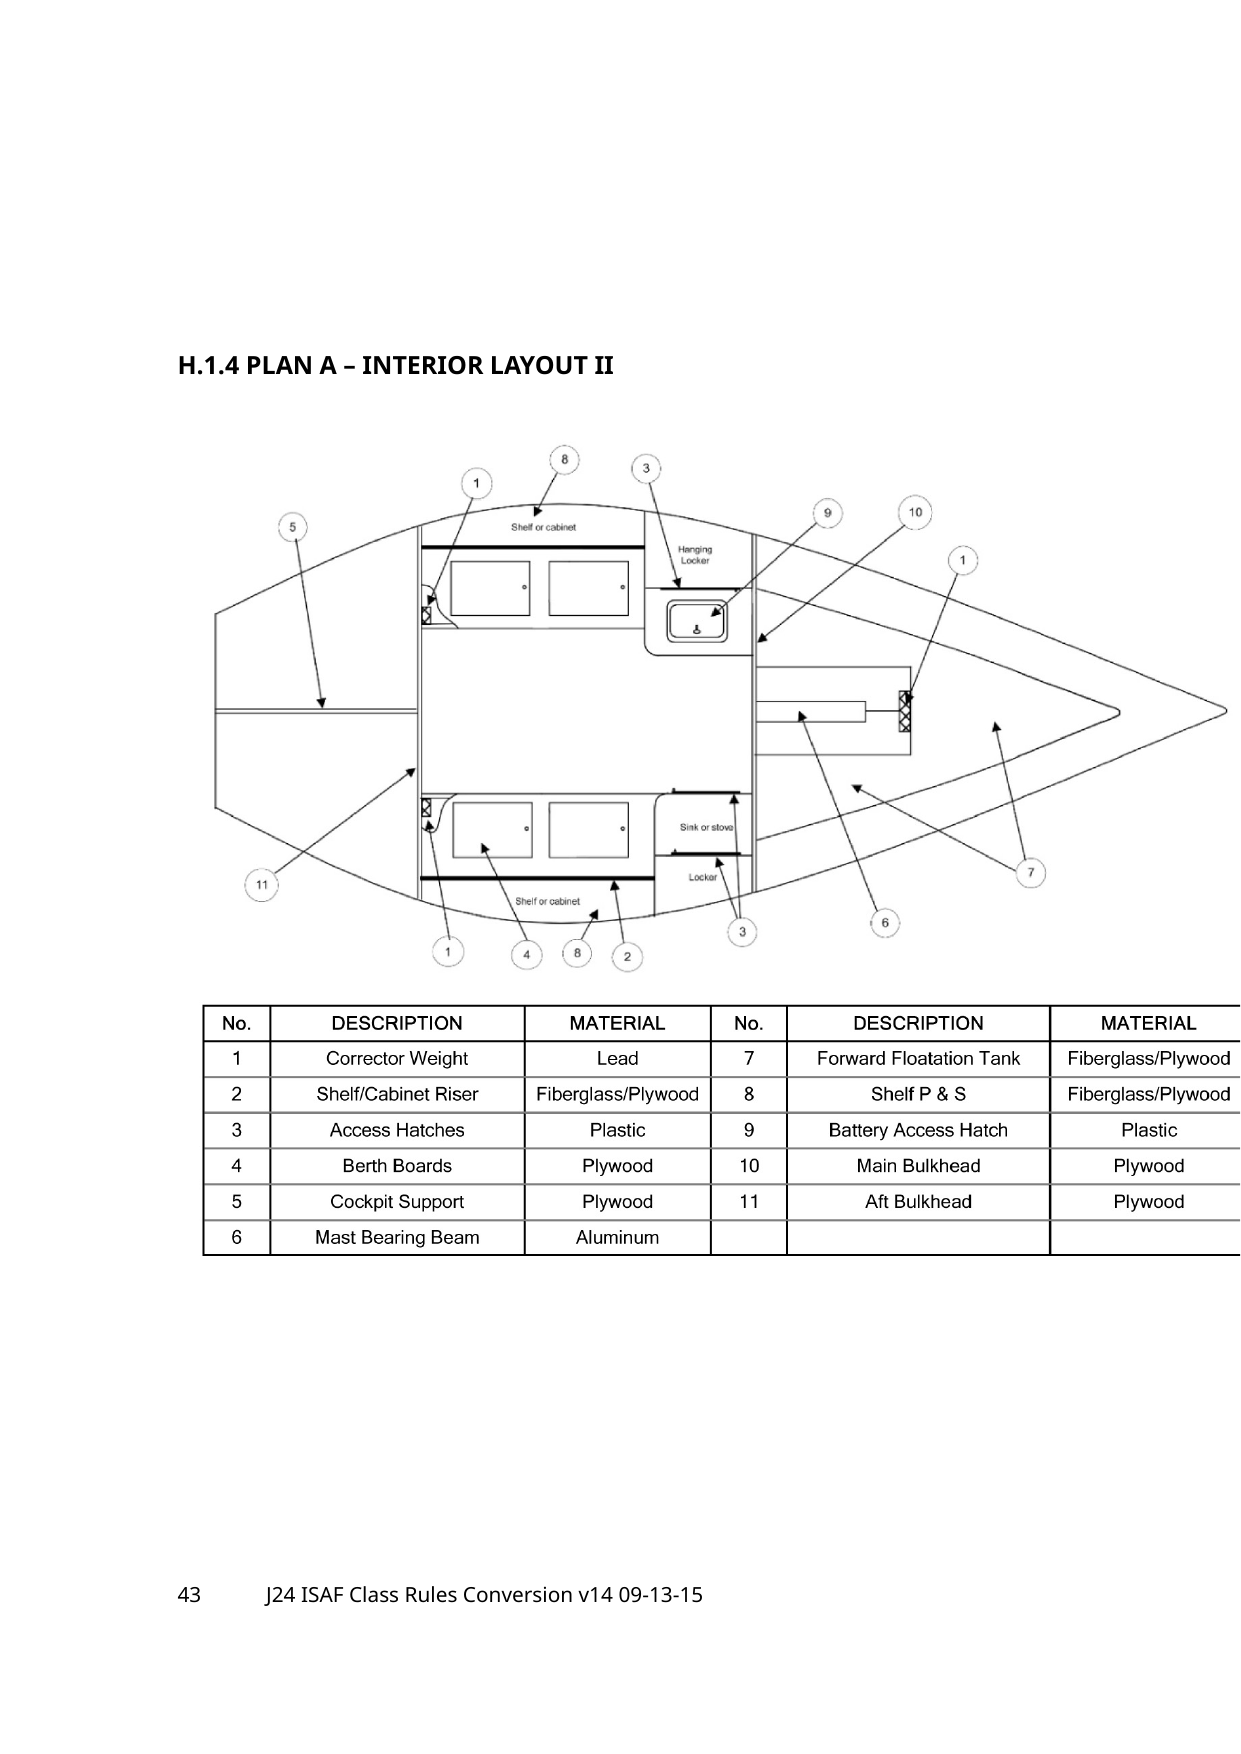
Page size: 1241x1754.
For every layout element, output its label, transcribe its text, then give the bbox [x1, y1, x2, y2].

text H.1.4 PLAN A – INTERIOR LAYOUT II [177, 347, 1063, 381]
picture [177, 381, 1241, 1272]
